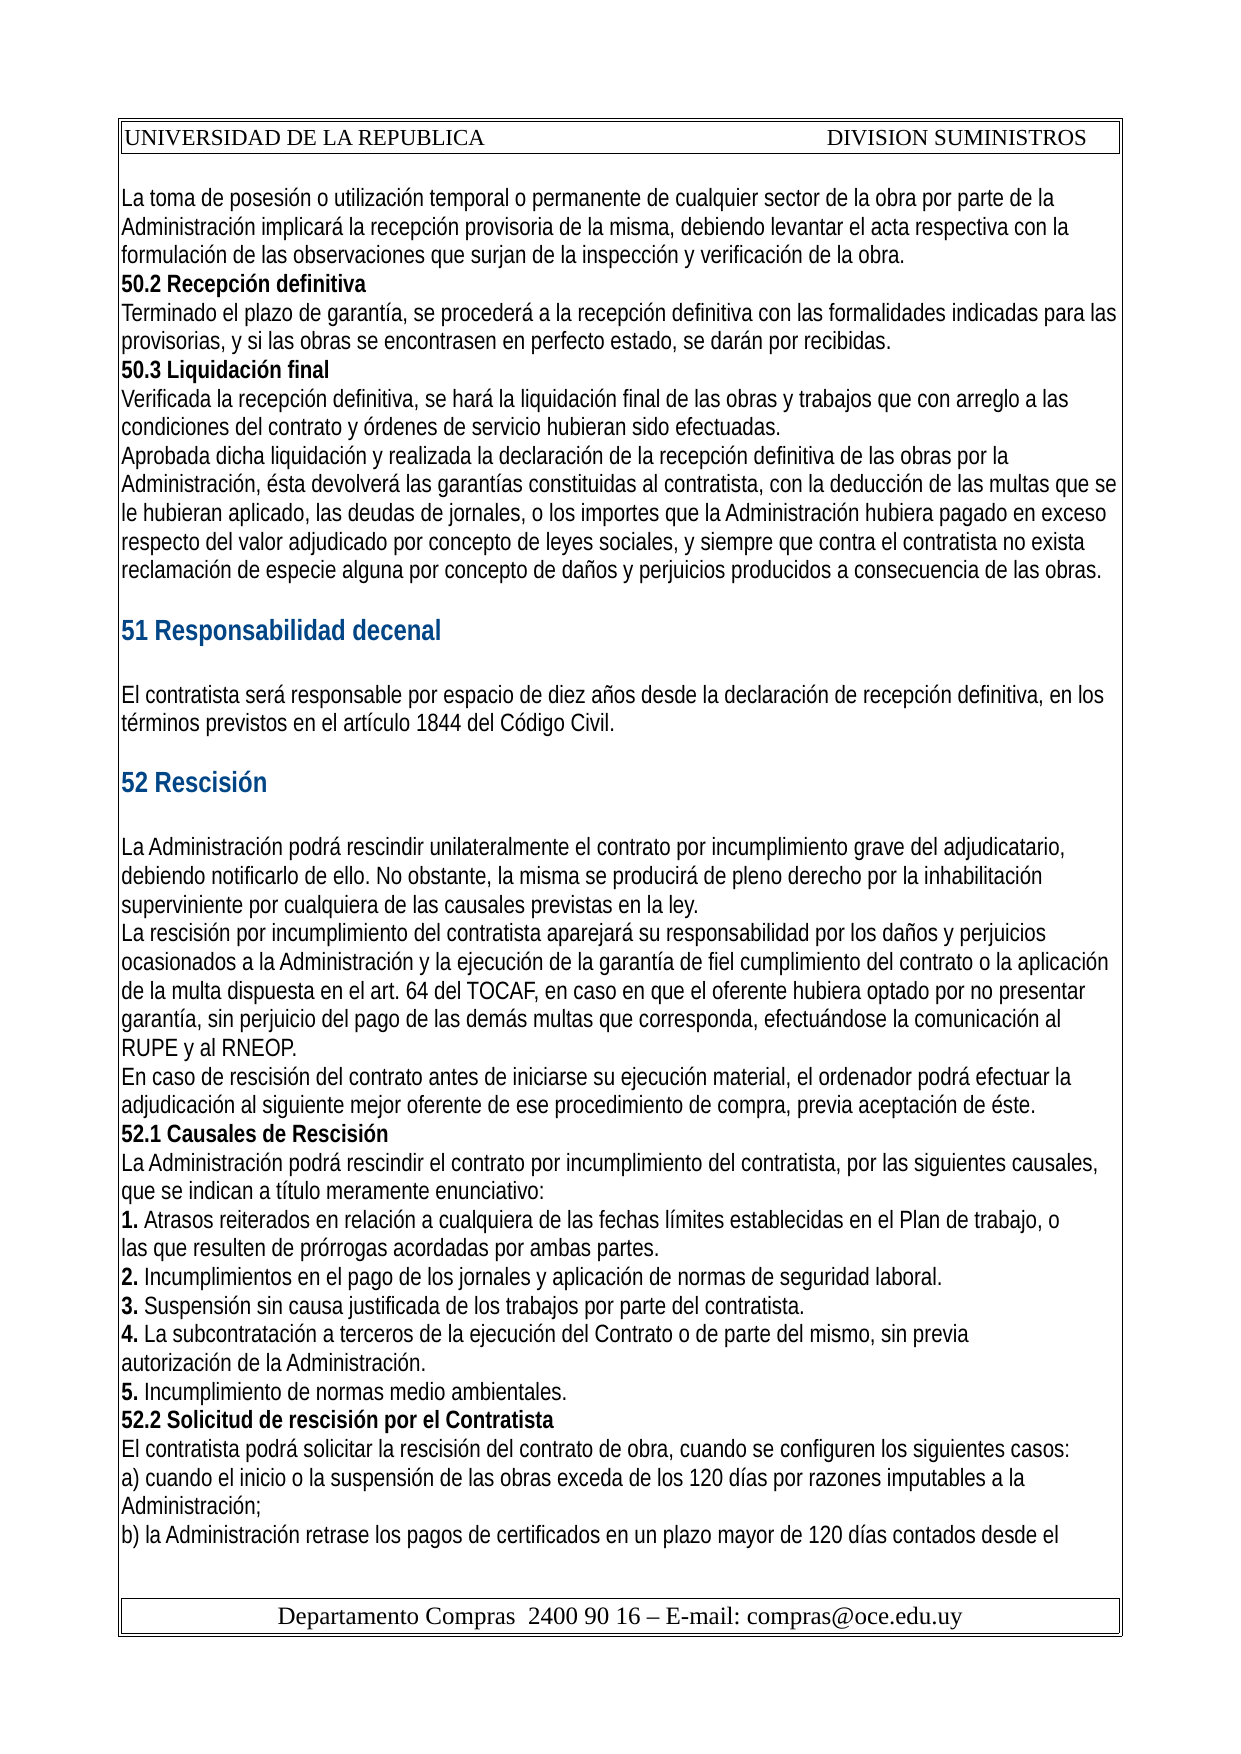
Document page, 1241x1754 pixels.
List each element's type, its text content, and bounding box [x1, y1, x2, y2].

text El contratista podrá solicitar la rescisión del contrato de obra, cuando se configuren los siguientes casos: [121, 1434, 1119, 1463]
text 52.1 Causales de Rescisión [121, 1119, 1119, 1147]
text debiendo notificarlo de ello. No obstante, la misma se producirá de pleno derecho por la inhabilitación [121, 861, 1119, 890]
text RUPE y al RNEOP. [121, 1033, 1119, 1062]
text provisorias, y si las obras se encontrasen en perfecto estado, se darán por recibidas. [121, 326, 1119, 355]
text Administración, ésta devolverá las garantías constituidas al contratista, con la deducción de las multas que se [121, 469, 1119, 498]
text 4. La subcontratación a terceros de la ejecución del Contrato o de parte del mismo, sin previa [121, 1319, 1119, 1348]
text Aprobada dicha liquidación y realizada la declaración de la recepción definitiva de las obras por la [121, 441, 1119, 469]
text a) cuando el inicio o la suspensión de las obras exceda de los 120 días por razones imputables a la [121, 1463, 1119, 1491]
text Terminado el plazo de garantía, se procederá a la recepción definitiva con las formalidades indicadas para las [121, 298, 1119, 326]
text 50.3 Liquidación final [121, 355, 1119, 383]
text reclamación de especie alguna por concepto de daños y perjuicios producidos a consecuencia de las obras. [121, 555, 1119, 584]
text condiciones del contrato y órdenes de servicio hubieran sido efectuadas. [121, 412, 1119, 441]
text En caso de rescisión del contrato antes de iniciarse su ejecución material, el ordenador podrá efectuar la [121, 1062, 1119, 1090]
text Administración; [121, 1491, 1119, 1520]
text respecto del valor adjudicado por concepto de leyes sociales, y siempre que contra el contratista no exista [121, 527, 1119, 555]
text Administración implicará la recepción provisoria de la misma, debiendo levantar el acta respectiva con la [121, 212, 1119, 240]
text adjudicación al siguiente mejor oferente de ese procedimiento de compra, previa aceptación de éste. [121, 1090, 1119, 1119]
text las que resulten de prórrogas acordadas por ambas partes. [121, 1233, 1119, 1262]
text 51 Responsabilidad decenal [121, 613, 1119, 646]
text garantía, sin perjuicio del pago de las demás multas que corresponda, efectuándose la comunicación al [121, 1004, 1119, 1033]
text El contratista será responsable por espacio de diez años desde la declaración de recepción definitiva, en los [121, 679, 1119, 708]
text autorización de la Administración. [121, 1348, 1119, 1377]
text 5. Incumplimiento de normas medio ambientales. [121, 1377, 1119, 1405]
text 3. Suspensión sin causa justificada de los trabajos por parte del contratista. [121, 1291, 1119, 1319]
text 1. Atrasos reiterados en relación a cualquiera de las fechas límites establecidas en el Plan de trabajo, o [121, 1205, 1119, 1233]
text 52 Rescisión [121, 766, 1119, 799]
text 2. Incumplimientos en el pago de los jornales y aplicación de normas de seguridad laboral. [121, 1262, 1119, 1291]
text formulación de las observaciones que surjan de la inspección y verificación de la obra. [121, 240, 1119, 269]
text que se indican a título meramente enunciativo: [121, 1176, 1119, 1205]
text ocasionados a la Administración y la ejecución de la garantía de fiel cumplimiento del contrato o la aplicación [121, 947, 1119, 976]
text Verificada la recepción definitiva, se hará la liquidación final de las obras y trabajos que con arreglo a las [121, 383, 1119, 412]
text superviniente por cualquiera de las causales previstas en la ley. [121, 890, 1119, 918]
text le hubieran aplicado, las deudas de jornales, o los importes que la Administración hubiera pagado en exceso [121, 498, 1119, 527]
text términos previstos en el artículo 1844 del Código Civil. [121, 708, 1119, 737]
text La rescisión por incumplimiento del contratista aparejará su responsabilidad por los daños y perjuicios [121, 918, 1119, 947]
text 52.2 Solicitud de rescisión por el Contratista [121, 1405, 1119, 1434]
text La Administración podrá rescindir unilateralmente el contrato por incumplimiento grave del adjudicatario, [121, 832, 1119, 861]
text b) la Administración retrase los pagos de certificados en un plazo mayor de 120 días contados desde el [121, 1520, 1119, 1548]
text 50.2 Recepción definitiva [121, 269, 1119, 298]
text La toma de posesión o utilización temporal o permanente de cualquier sector de la obra por parte de la [121, 183, 1119, 212]
text de la multa dispuesta en el art. 64 del TOCAF, en caso en que el oferente hubiera optado por no presentar [121, 976, 1119, 1004]
text La Administración podrá rescindir el contrato por incumplimiento del contratista, por las siguientes causales, [121, 1147, 1119, 1176]
